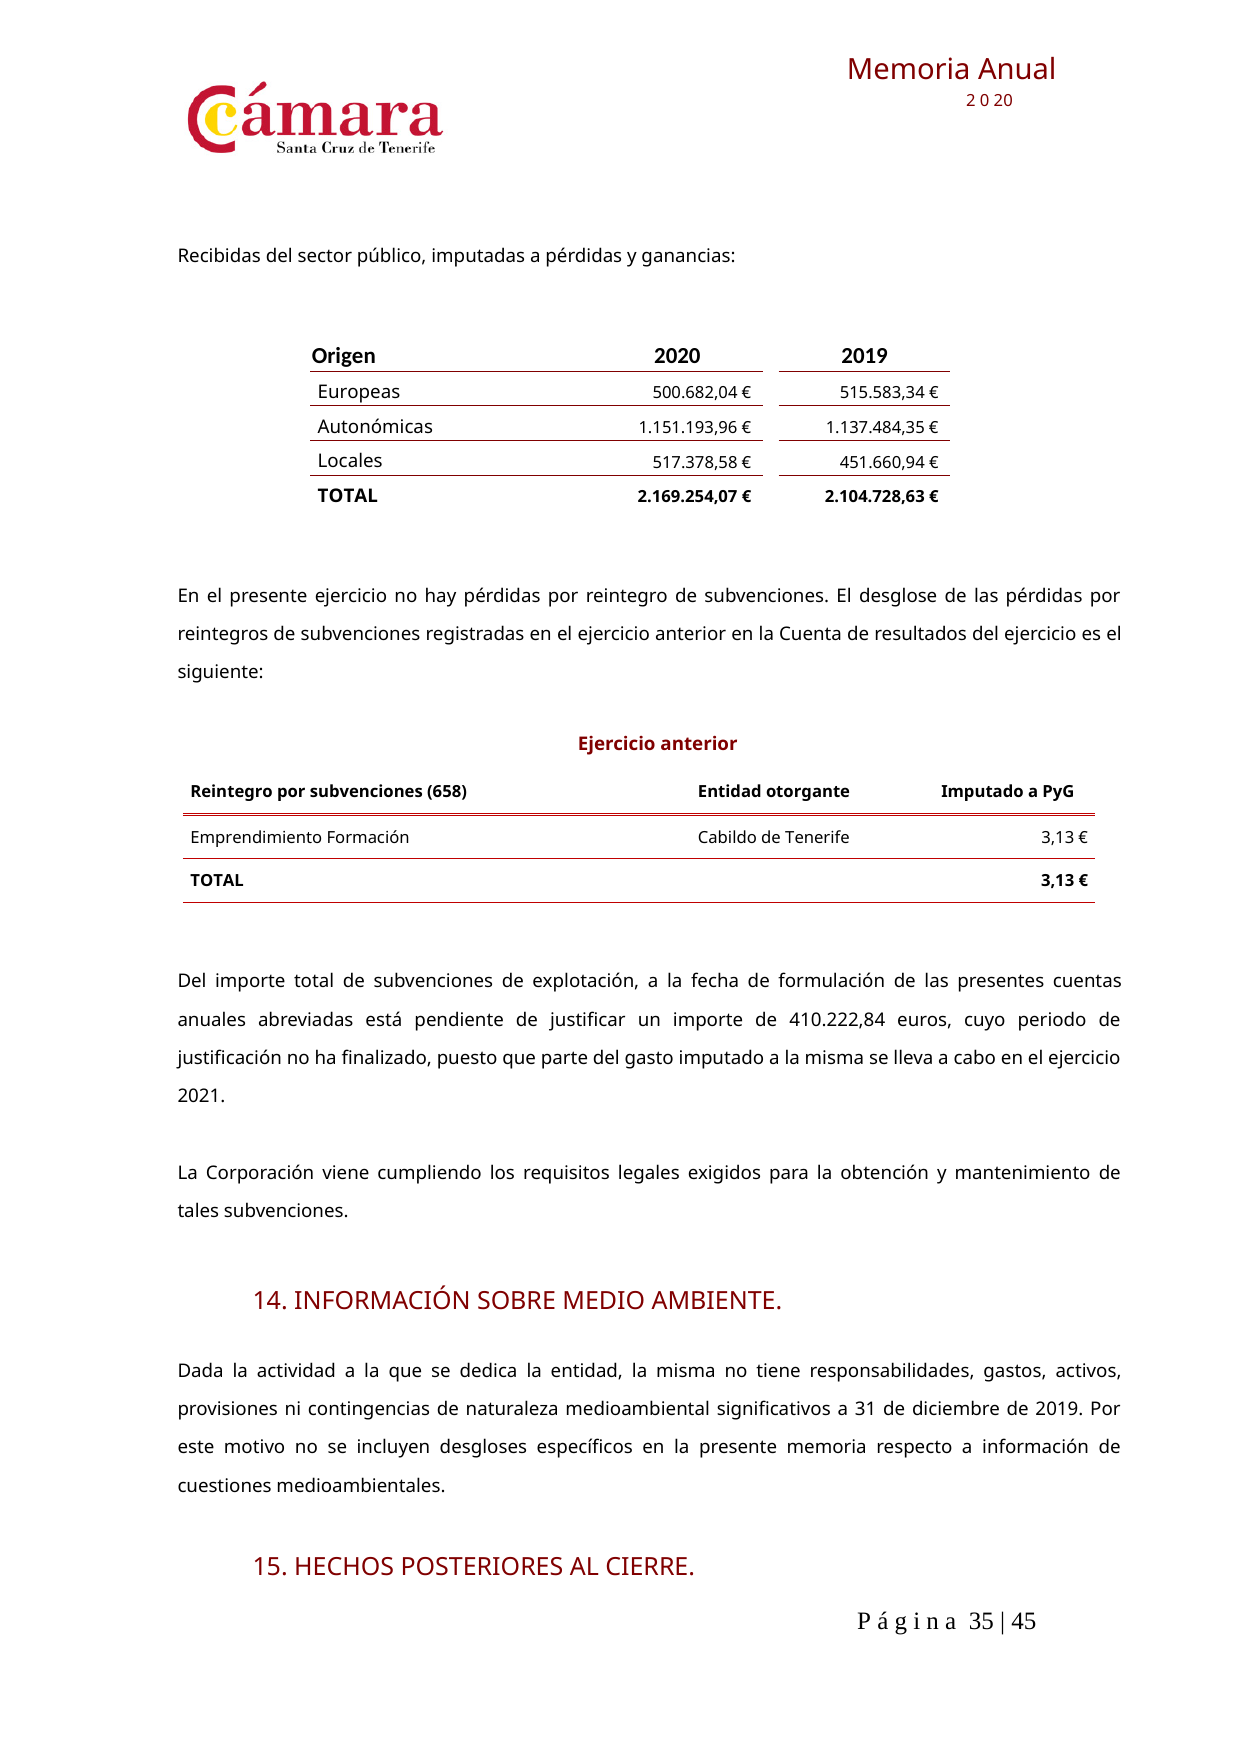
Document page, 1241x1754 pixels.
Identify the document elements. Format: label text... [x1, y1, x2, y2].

table_cell [183, 903, 627, 934]
table_header Entidad otorgante [628, 769, 920, 813]
table_cell [628, 903, 920, 934]
table_cell [310, 509, 591, 544]
table_cell [763, 440, 778, 474]
table_cell 515.583,34 € [779, 372, 950, 405]
table_cell 3,13 € [920, 859, 1095, 902]
text Ejercicio anterior [308, 731, 1007, 756]
text Dada la actividad a la que se dedica la entidad, la misma no tiene responsabilidades, gastos, activos, provisiones ni contingencias de naturaleza medioambiental significativos a 31 de diciembre de 2019. Por este motivo no se incluyen desgloses específicos en la presente memoria respecto a información de cuestiones medioambientales. [177, 1357, 1122, 1497]
table_header [763, 336, 778, 371]
table_cell Cabildo de Tenerife [628, 816, 920, 858]
table_cell Autonómicas [310, 406, 591, 440]
text En el presente ejercicio no hay pérdidas por reintegro de subvenciones. El desglose de las pérdidas por reintegros de subvenciones registradas en el ejercicio anterior en la Cuenta de resultados del ejercicio es el siguiente: [177, 582, 1122, 684]
table_header Reintegro por subvenciones (658) [183, 769, 627, 813]
table_cell [628, 859, 920, 902]
table_cell [763, 475, 778, 509]
table_cell 1.137.484,35 € [779, 406, 950, 440]
table_cell [779, 509, 950, 544]
text La Corporación viene cumpliendo los requisitos legales exigidos para la obtención y mantenimiento de tales subvenciones. [177, 1159, 1122, 1223]
table_header Imputado a PyG [920, 769, 1095, 813]
text Del importe total de subvenciones de explotación, a la fecha de formulación de las presentes cuentas anuales abreviadas está pendiente de justificar un importe de 410.222,84 euros, cuyo periodo de justificación no ha finalizado, puesto que parte del gasto imputado a la misma se lleva a cabo en el ejercicio 2021. [177, 968, 1122, 1108]
table_cell TOTAL [183, 859, 627, 902]
table_cell Europeas [310, 372, 591, 405]
table_header Origen [310, 336, 591, 371]
table_cell Emprendimiento Formación [183, 816, 627, 858]
table_cell 2.169.254,07 € [591, 476, 763, 509]
table_cell [763, 509, 778, 544]
text 14. INFORMACIÓN SOBRE MEDIO AMBIENTE. [252, 1282, 1063, 1316]
table_cell 451.660,94 € [779, 441, 950, 474]
table_cell [920, 903, 1095, 934]
table_cell 517.378,58 € [591, 441, 763, 474]
text Recibidas del sector público, imputadas a pérdidas y ganancias: [177, 243, 1122, 268]
table_header 2020 [591, 336, 763, 371]
table_cell 3,13 € [920, 816, 1095, 858]
table_cell [763, 371, 778, 405]
text 15. HECHOS POSTERIORES AL CIERRE. [252, 1548, 1063, 1582]
table_cell [763, 405, 778, 440]
table_cell TOTAL [310, 476, 591, 509]
table_header 2019 [779, 336, 950, 371]
table_cell 1.151.193,96 € [591, 406, 763, 440]
table_cell Locales [310, 441, 591, 474]
table_cell 2.104.728,63 € [779, 476, 950, 509]
table_cell [591, 509, 763, 544]
table_cell 500.682,04 € [591, 372, 763, 405]
